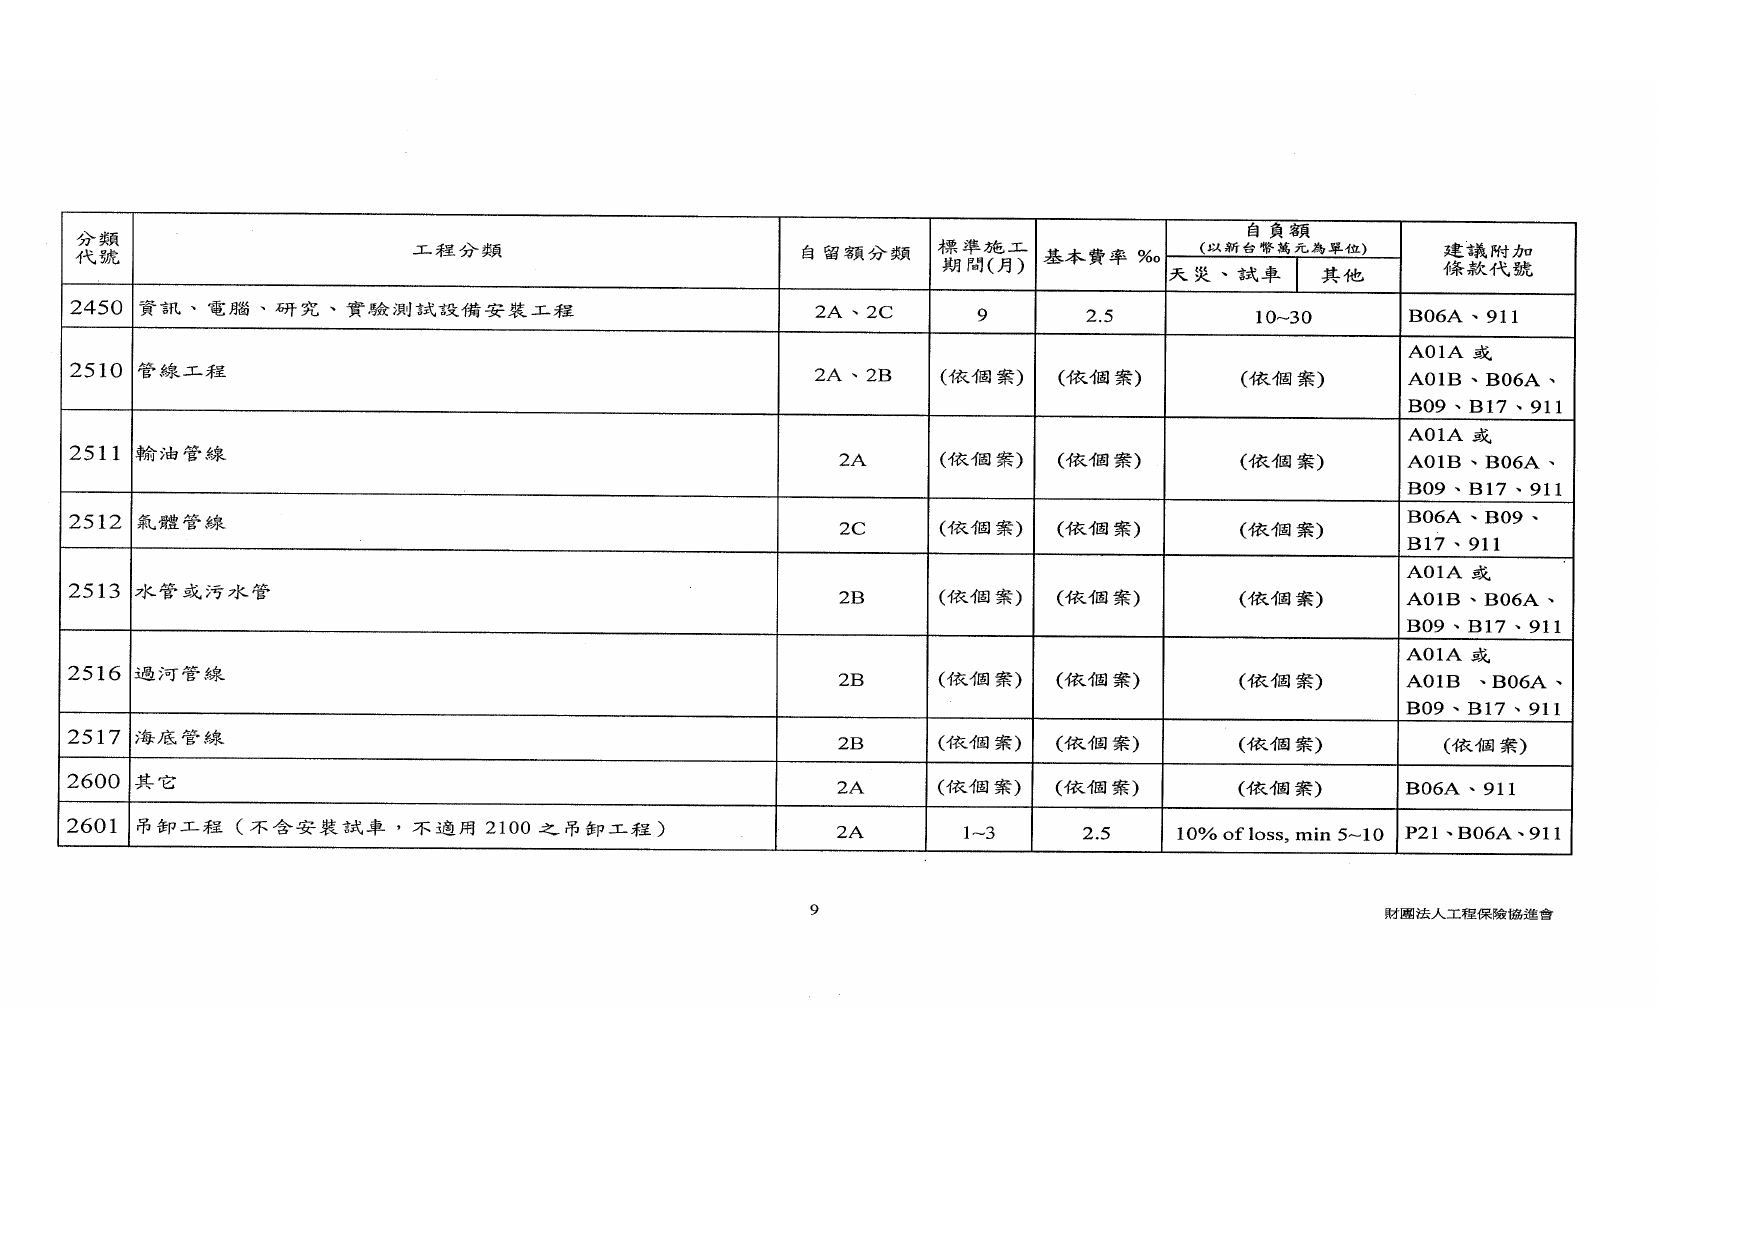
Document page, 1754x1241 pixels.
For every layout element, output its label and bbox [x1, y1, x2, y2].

picture [0, 75, 1661, 1010]
